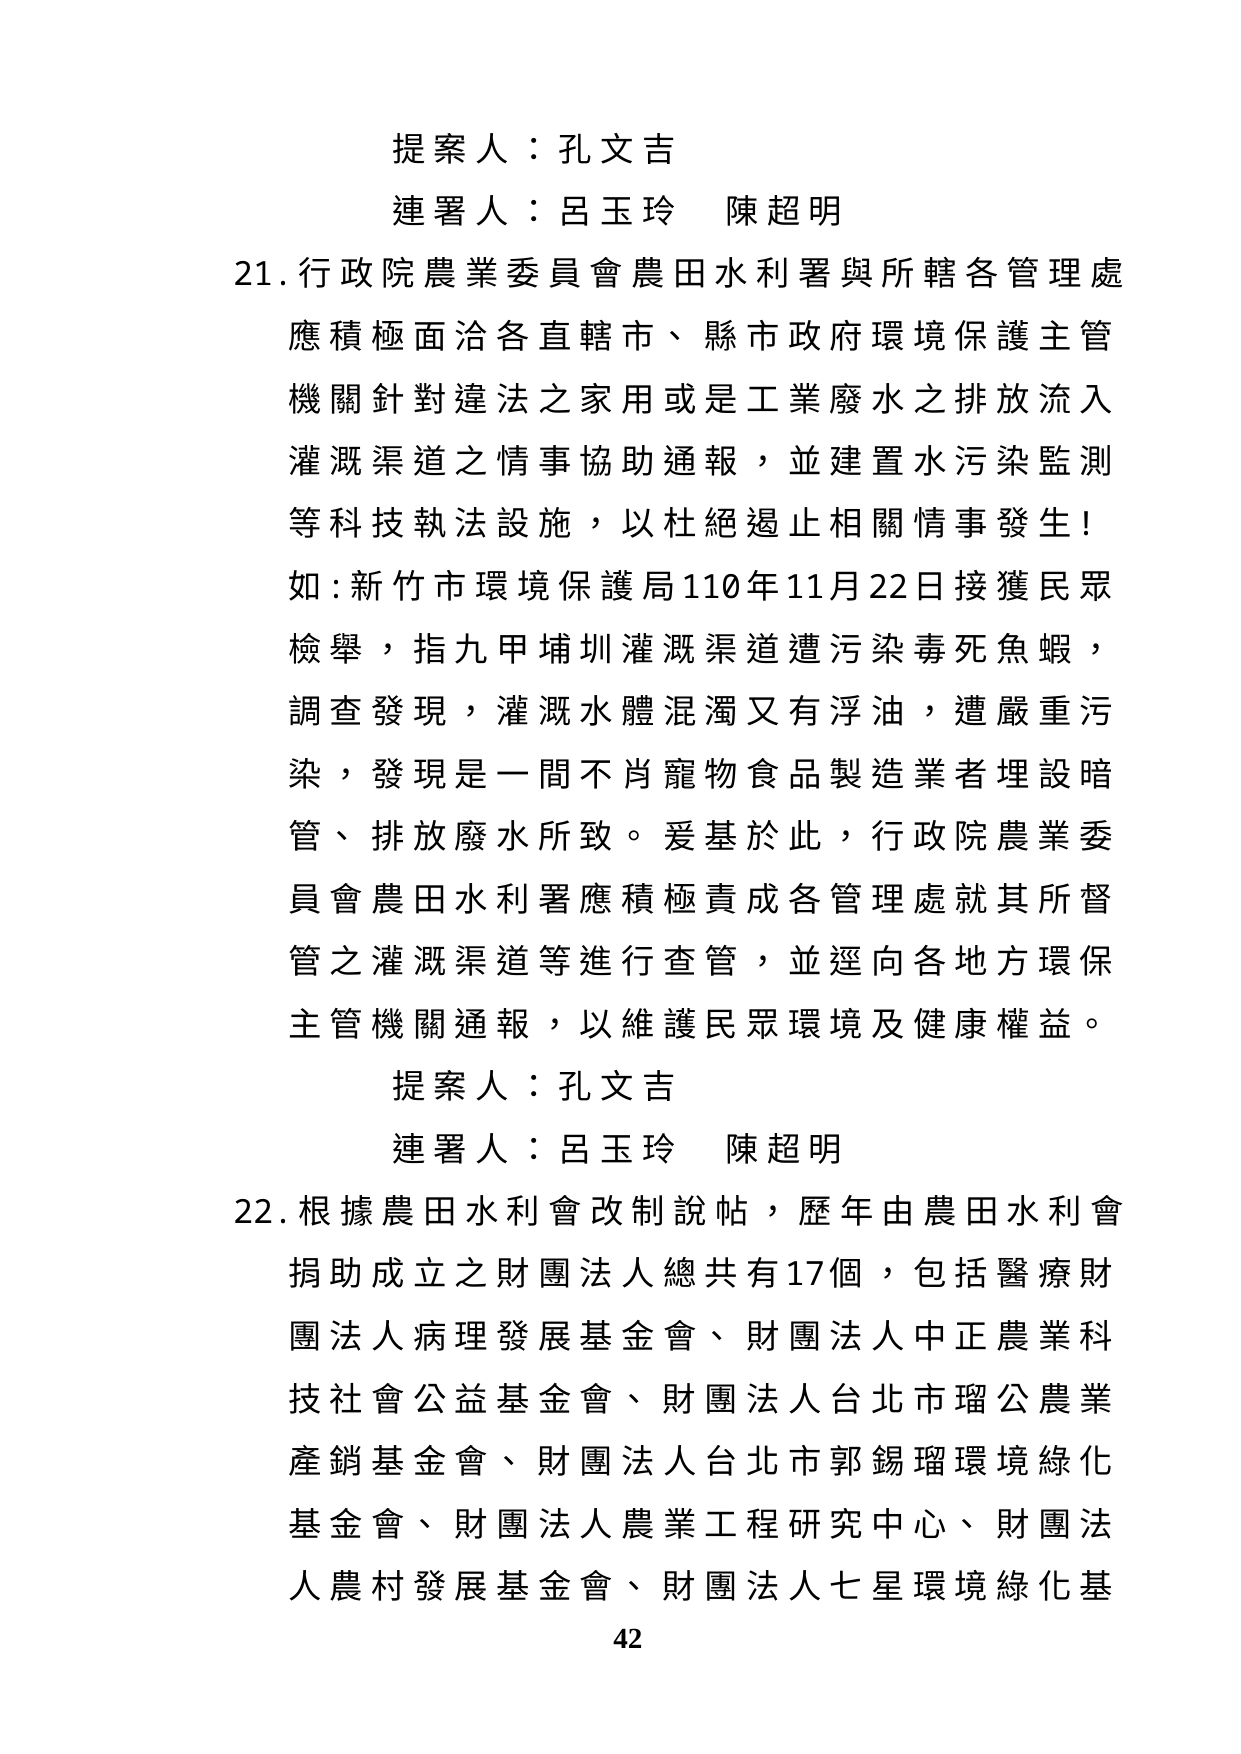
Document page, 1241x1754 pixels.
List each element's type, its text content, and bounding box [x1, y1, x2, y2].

text 連署人：呂玉玲 陳超明 [385, 1105, 1044, 1167]
text 連署人：呂玉玲 陳超明 [385, 167, 1044, 230]
text 21.行政院農業委員會農田水利署與所轄各管理處應積極面洽各直轄市、縣市政府環境保護主管機關針對違法之家用或是工業廢水之排放流入灌溉渠道之情事協助通報，並建置水污染監測等科技執法設施，以杜絕遏止相關情事發生!如:新竹市環境保護局110年11月22日接獲民眾檢舉，指九甲埔圳灌溉渠道遭污染毒死魚蝦，調查發現，灌溉水體混濁又有浮油，遭嚴重污染，發現是一間不肖寵物食品製造業者埋設暗管、排放廢水所致。爰基於此，行政院農業委員會農田水利署應積極責成各管理處就其所督管之灌溉渠道等進行查管，並逕向各地方環保主管機關通報，以維護民眾環境及健康權益。 [224, 230, 1148, 1042]
text 提案人：孔文吉 [384, 105, 1044, 167]
text 提案人：孔文吉 [384, 1042, 1044, 1105]
text 22.根據農田水利會改制說帖，歷年由農田水利會捐助成立之財團法人總共有17個，包括醫療財團法人病理發展基金會、財團法人中正農業科技社會公益基金會、財團法人台北市瑠公農業產銷基金會、財團法人台北市郭錫瑠環境綠化基金會、財團法人農業工程研究中心、財團法人農村發展基金會、財團法人七星環境綠化基 [224, 1167, 1148, 1605]
